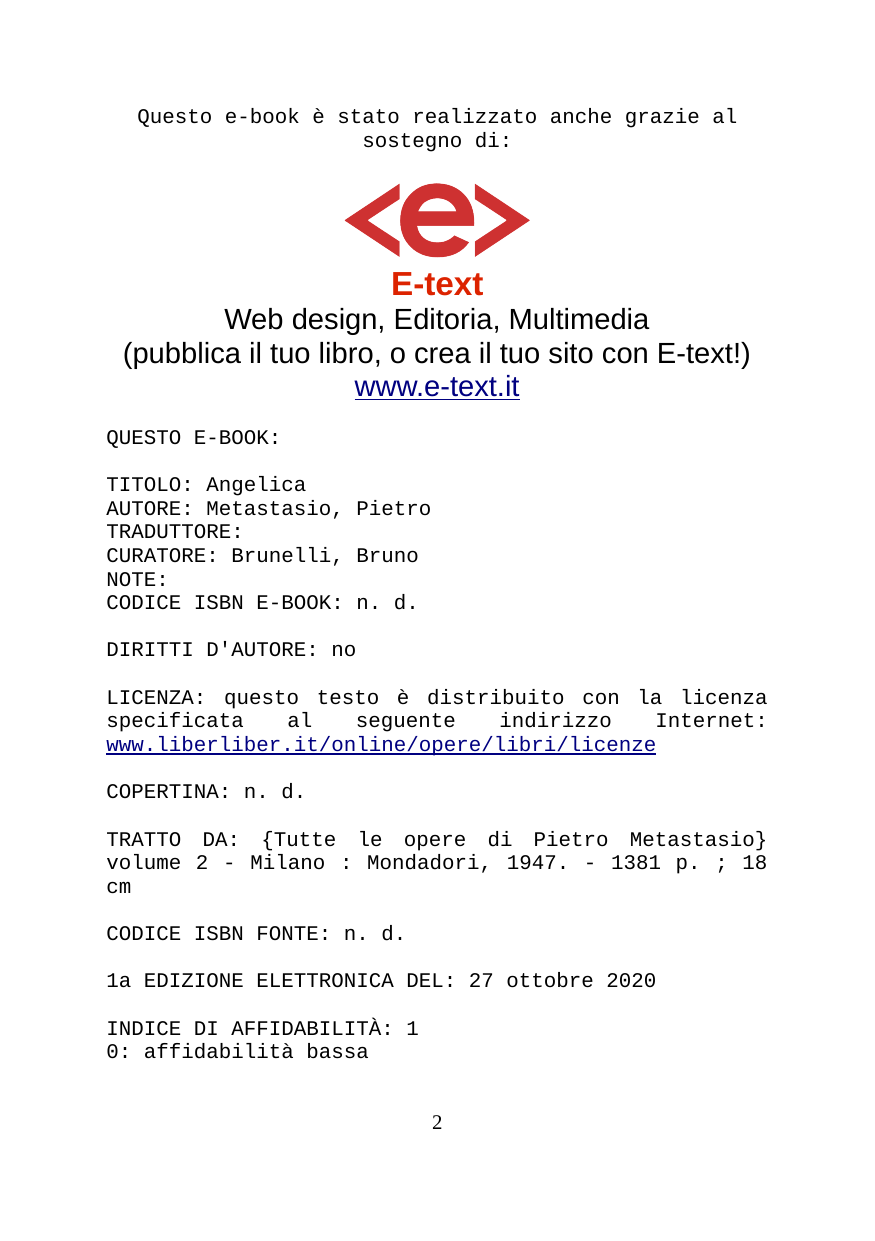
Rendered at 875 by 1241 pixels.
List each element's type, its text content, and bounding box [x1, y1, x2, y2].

text CURATORE: Brunelli, Bruno [106, 545, 768, 568]
text QUESTO E-BOOK: [106, 427, 768, 450]
text TRATTO DA: {Tutte le opere di Pietro Metastasio} volume 2 - Milano : Mondadori, 1947. - 1381 p. ; 18 cm [106, 829, 768, 899]
text LICENZA: questo testo è distribuito con la licenza specificata al seguente indirizzo Internet: www.liberliber.it/online/opere/libri/licenze [106, 687, 768, 758]
text Questo e-book è stato realizzato anche grazie al sostegno di: [106, 106, 768, 153]
text 0: affidabilità bassa [106, 1041, 768, 1065]
text INDICE DI AFFIDABILITÀ: 1 [106, 1018, 768, 1041]
text TITOLO: Angelica [106, 474, 768, 498]
text AUTORE: Metastasio, Pietro [106, 498, 768, 521]
text 1a EDIZIONE ELETTRONICA DEL: 27 ottobre 2020 [106, 971, 768, 994]
text CODICE ISBN FONTE: n. d. [106, 923, 768, 947]
text COPERTINA: n. d. [106, 781, 768, 805]
text (pubblica il tuo libro, o crea il tuo sito con E-text!) [106, 336, 768, 369]
text TRADUTTORE: [106, 521, 768, 545]
text www.e-text.it [106, 369, 768, 403]
text NOTE: [106, 568, 768, 592]
text CODICE ISBN E-BOOK: n. d. [106, 592, 768, 616]
text DIRITTI D'AUTORE: no [106, 639, 768, 663]
picture [343, 183, 531, 258]
text Web design, Editoria, Multimedia [106, 302, 768, 336]
text E-text [106, 264, 768, 302]
